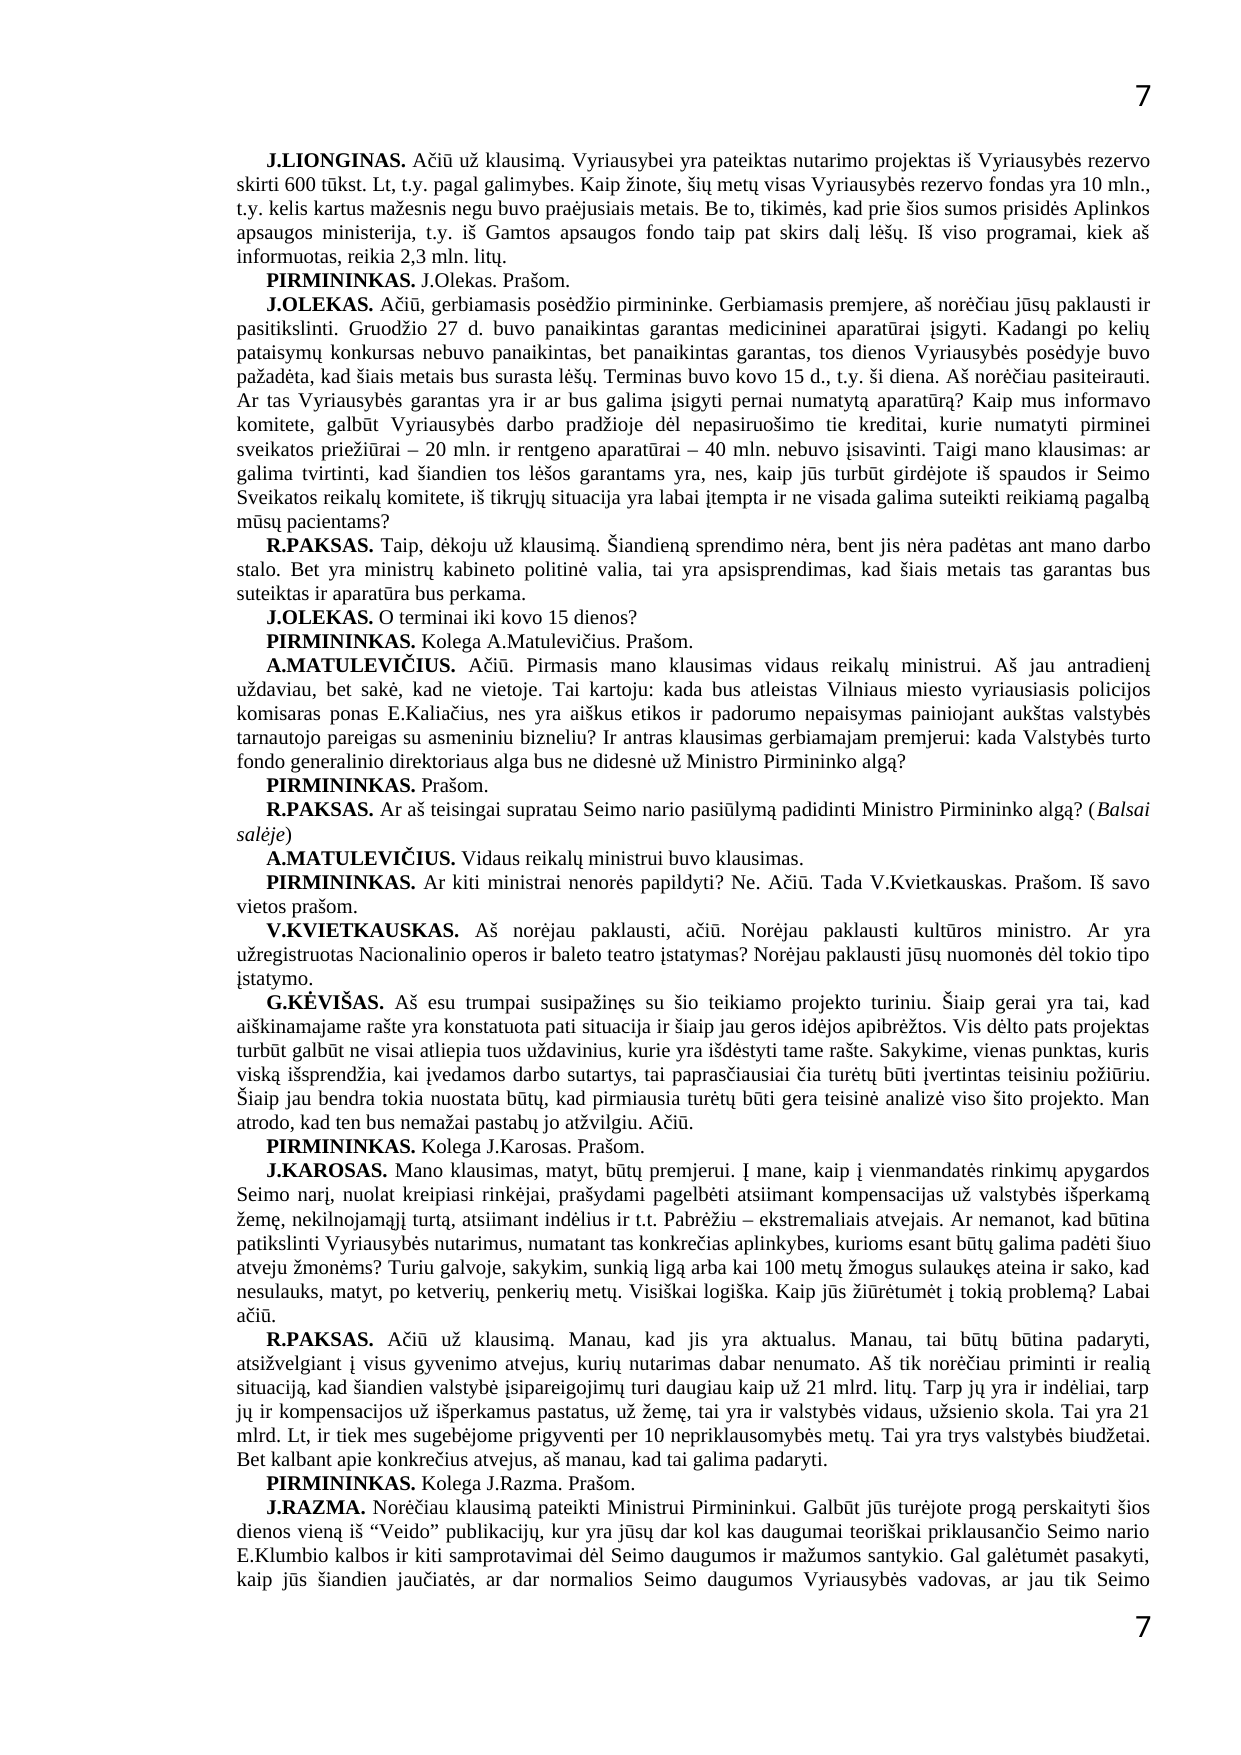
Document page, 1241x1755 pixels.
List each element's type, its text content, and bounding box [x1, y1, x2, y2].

text PIRMININKAS. J.Olekas. Prašom. [236, 268, 1152, 292]
text PIRMININKAS. Kolega J.Razma. Prašom. [236, 1471, 1152, 1495]
text V.KVIETKAUSKAS. Aš norėjau paklausti, ačiū. Norėjau paklausti kultūros ministro. Ar yra užregistruotas Nacionalinio operos ir baleto teatro įstatymas? Norėjau paklausti jūsų nuomonės dėl tokio tipo įstatymo. [236, 918, 1152, 990]
text A.MATULEVIČIUS. Ačiū. Pirmasis mano klausimas vidaus reikalų ministrui. Aš jau antradienį uždaviau, bet sakė, kad ne vietoje. Tai kartoju: kada bus atleistas Vilniaus miesto vyriausiasis policijos komisaras ponas E.Kaliačius, nes yra aiškus etikos ir padorumo nepaisymas painiojant aukštas valstybės tarnautojo pareigas su asmeniniu bizneliu? Ir antras klausimas gerbiamajam premjerui: kada Valstybės turto fondo generalinio direktoriaus alga bus ne didesnė už Ministro Pirmininko algą? [236, 653, 1152, 773]
text J.OLEKAS. Ačiū, gerbiamasis posėdžio pirmininke. Gerbiamasis premjere, aš norėčiau jūsų paklausti ir pasitikslinti. Gruodžio 27 d. buvo panaikintas garantas medicininei aparatūrai įsigyti. Kadangi po kelių pataisymų konkursas nebuvo panaikintas, bet panaikintas garantas, tos dienos Vyriausybės posėdyje buvo pažadėta, kad šiais metais bus surasta lėšų. Terminas buvo kovo 15 d., t.y. ši diena. Aš norėčiau pasiteirauti. Ar tas Vyriausybės garantas yra ir ar bus galima įsigyti pernai numatytą aparatūrą? Kaip mus informavo komitete, galbūt Vyriausybės darbo pradžioje dėl nepasiruošimo tie kreditai, kurie numatyti pirminei sveikatos priežiūrai – 20 mln. ir rentgeno aparatūrai – 40 mln. nebuvo įsisavinti. Taigi mano klausimas: ar galima tvirtinti, kad šiandien tos lėšos garantams yra, nes, kaip jūs turbūt girdėjote iš spaudos ir Seimo Sveikatos reikalų komitete, iš tikrųjų situacija yra labai įtempta ir ne visada galima suteikti reikiamą pagalbą mūsų pacientams? [236, 292, 1152, 533]
text G.KĖVIŠAS. Aš esu trumpai susipažinęs su šio teikiamo projekto turiniu. Šiaip gerai yra tai, kad aiškinamajame rašte yra konstatuota pati situacija ir šiaip jau geros idėjos apibrėžtos. Vis dėlto pats projektas turbūt galbūt ne visai atliepia tuos uždavinius, kurie yra išdėstyti tame rašte. Sakykime, vienas punktas, kuris viską išsprendžia, kai įvedamos darbo sutartys, tai paprasčiausiai čia turėtų būti įvertintas teisiniu požiūriu. Šiaip jau bendra tokia nuostata būtų, kad pirmiausia turėtų būti gera teisinė analizė viso šito projekto. Man atrodo, kad ten bus nemažai pastabų jo atžvilgiu. Ačiū. [236, 990, 1152, 1134]
text PIRMININKAS. Prašom. [236, 773, 1152, 797]
text J.OLEKAS. O terminai iki kovo 15 dienos? [236, 605, 1152, 629]
text R.PAKSAS. Ar aš teisingai supratau Seimo nario pasiūlymą padidinti Ministro Pirmininko algą? (Balsai salėje) [236, 797, 1152, 846]
text PIRMININKAS. Kolega J.Karosas. Prašom. [236, 1134, 1152, 1158]
text PIRMININKAS. Kolega A.Matulevičius. Prašom. [236, 629, 1152, 653]
text J.RAZMA. Norėčiau klausimą pateikti Ministrui Pirmininkui. Galbūt jūs turėjote progą perskaityti šios dienos vieną iš “Veido” publikacijų, kur yra jūsų dar kol kas daugumai teoriškai priklausančio Seimo nario E.Klumbio kalbos ir kiti samprotavimai dėl Seimo daugumos ir mažumos santykio. Gal galėtumėt pasakyti, kaip jūs šiandien jaučiatės, ar dar normalios Seimo daugumos Vyriausybės vadovas, ar jau tik Seimo [236, 1495, 1152, 1591]
text PIRMININKAS. Ar kiti ministrai nenorės papildyti? Ne. Ačiū. Tada V.Kvietkauskas. Prašom. Iš savo vietos prašom. [236, 869, 1152, 918]
text R.PAKSAS. Taip, dėkoju už klausimą. Šiandieną sprendimo nėra, bent jis nėra padėtas ant mano darbo stalo. Bet yra ministrų kabineto politinė valia, tai yra apsisprendimas, kad šiais metais tas garantas bus suteiktas ir aparatūra bus perkama. [236, 533, 1152, 605]
text A.MATULEVIČIUS. Vidaus reikalų ministrui buvo klausimas. [236, 846, 1152, 869]
text J.LIONGINAS. Ačiū už klausimą. Vyriausybei yra pateiktas nutarimo projektas iš Vyriausybės rezervo skirti 600 tūkst. Lt, t.y. pagal galimybes. Kaip žinote, šių metų visas Vyriausybės rezervo fondas yra 10 mln., t.y. kelis kartus mažesnis negu buvo praėjusiais metais. Be to, tikimės, kad prie šios sumos prisidės Aplinkos apsaugos ministerija, t.y. iš Gamtos apsaugos fondo taip pat skirs dalį lėšų. Iš viso programai, kiek aš informuotas, reikia 2,3 mln. litų. [236, 148, 1152, 268]
text R.PAKSAS. Ačiū už klausimą. Manau, kad jis yra aktualus. Manau, tai būtų būtina padaryti, atsižvelgiant į visus gyvenimo atvejus, kurių nutarimas dabar nenumato. Aš tik norėčiau priminti ir realią situaciją, kad šiandien valstybė įsipareigojimų turi daugiau kaip už 21 mlrd. litų. Tarp jų yra ir indėliai, tarp jų ir kompensacijos už išperkamus pastatus, už žemę, tai yra ir valstybės vidaus, užsienio skola. Tai yra 21 mlrd. Lt, ir tiek mes sugebėjome prigyventi per 10 nepriklausomybės metų. Tai yra trys valstybės biudžetai. Bet kalbant apie konkrečius atvejus, aš manau, kad tai galima padaryti. [236, 1327, 1152, 1471]
text J.KAROSAS. Mano klausimas, matyt, būtų premjerui. Į mane, kaip į vienmandatės rinkimų apygardos Seimo narį, nuolat kreipiasi rinkėjai, prašydami pagelbėti atsiimant kompensacijas už valstybės išperkamą žemę, nekilnojamąjį turtą, atsiimant indėlius ir t.t. Pabrėžiu – ekstremaliais atvejais. Ar nemanot, kad būtina patikslinti Vyriausybės nutarimus, numatant tas konkrečias aplinkybes, kurioms esant būtų galima padėti šiuo atveju žmonėms? Turiu galvoje, sakykim, sunkią ligą arba kai 100 metų žmogus sulaukęs ateina ir sako, kad nesulauks, matyt, po ketverių, penkerių metų. Visiškai logiška. Kaip jūs žiūrėtumėt į tokią problemą? Labai ačiū. [236, 1158, 1152, 1327]
